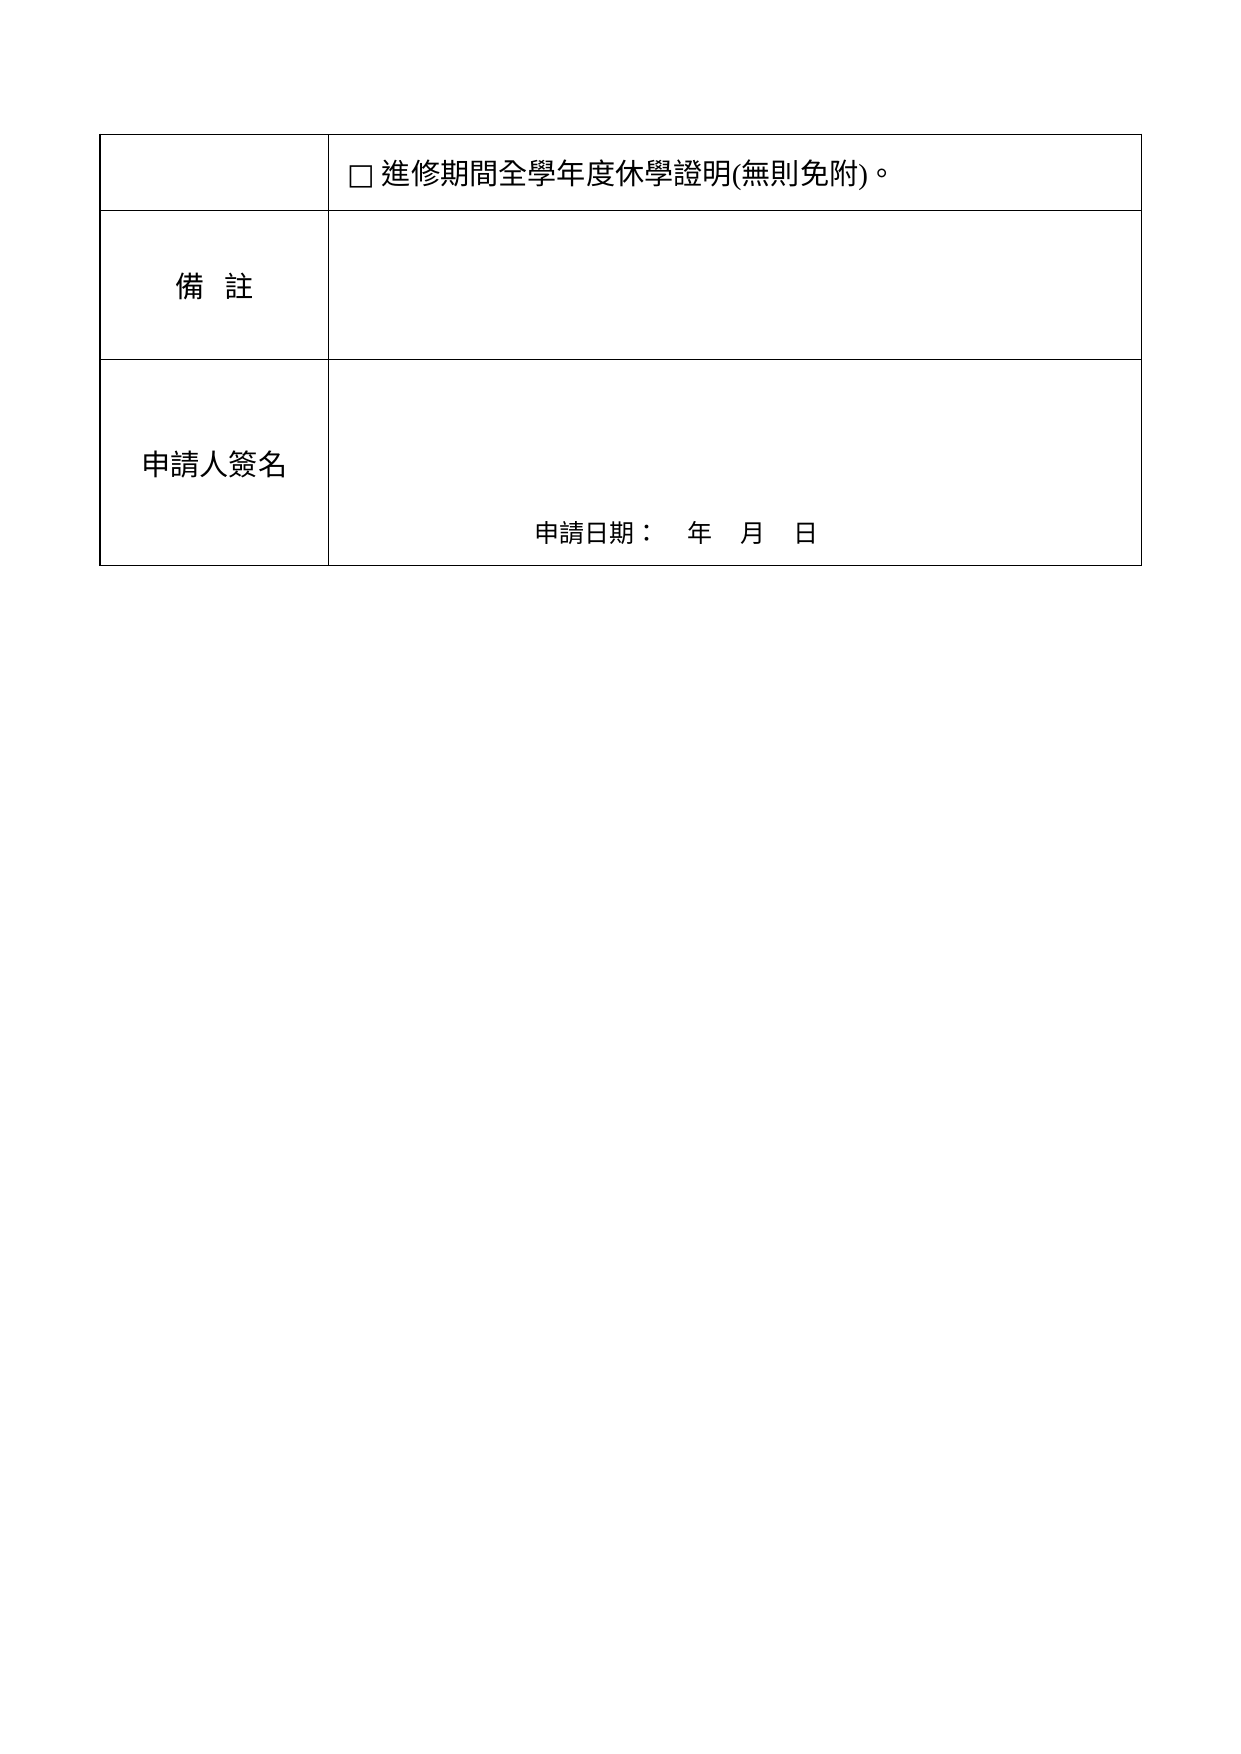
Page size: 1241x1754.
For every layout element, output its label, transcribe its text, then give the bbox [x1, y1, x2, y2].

table_cell 申請日期： 年 月 日 [329, 360, 1141, 564]
table_cell □ 進修期間全學年度休學證明(無則免附)。 [329, 135, 1141, 209]
table_cell 備 註 [101, 211, 328, 359]
table_cell 申請人簽名 [101, 360, 328, 564]
table_cell [329, 211, 1141, 359]
table_cell [101, 135, 328, 209]
